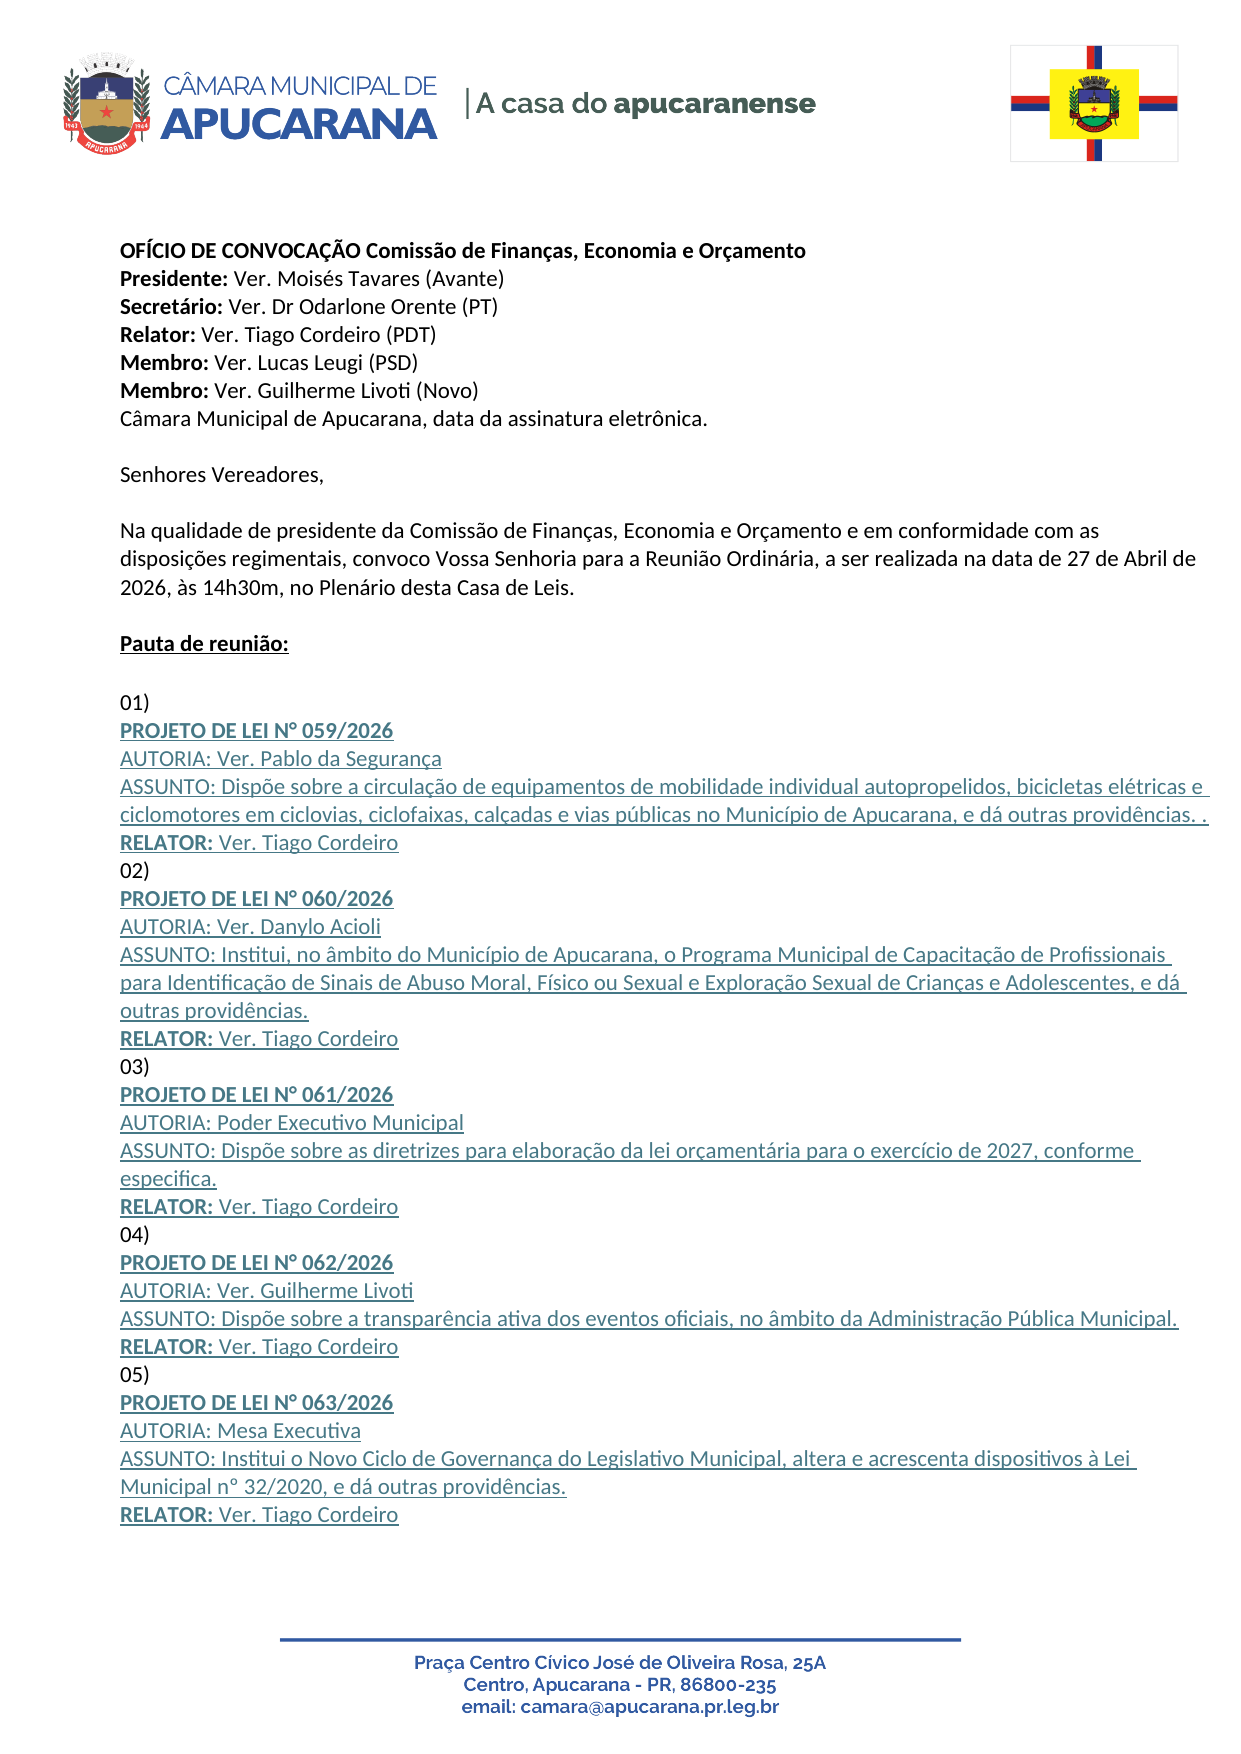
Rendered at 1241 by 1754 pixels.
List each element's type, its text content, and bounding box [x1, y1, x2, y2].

table_header OFÍCIO DE CONVOCAÇÃO Comissão de Finanças, Economia e Orçamento Presidente: Ver. Moisés Tavares (Avante) Secretário: Ver. Dr Odarlone Orente (PT) Relator: Ver. Tiago Cordeiro (PDT) Membro: Ver. Lucas Leugi (PSD) Membro: Ver. Guilherme Livoti (Novo) Câmara Municipal de Apucarana, data da assinatura eletrônica. Senhores Vereadores, Na qualidade de presidente da Comissão de Finanças, Economia e Orçamento e em conformidade com as disposições regimentais, convoco Vossa Senhoria para a Reunião Ordinária, a ser realizada na data de 27 de Abril de 2026, às 14h30m, no Plenário desta Casa de Leis. Pauta de reunião: [118, 235, 1212, 686]
table_cell 01) PROJETO DE LEI N° 059/2026 AUTORIA: Ver. Pablo da Segurança ASSUNTO: Dispõe sobre a circulação de equipamentos de mobilidade individual autopropelidos, bicicletas elétricas e ciclomotores em ciclovias, ciclofaixas, calçadas e vias públicas no Município de Apucarana, e dá outras providências. . RELATOR: Ver. Tiago Cordeiro 02) PROJETO DE LEI N° 060/2026 AUTORIA: Ver. Danylo Acioli ASSUNTO: Institui, no âmbito do Município de Apucarana, o Programa Municipal de Capacitação de Profissionais para Identificação de Sinais de Abuso Moral, Físico ou Sexual e Exploração Sexual de Crianças e Adolescentes, e dá outras providências. RELATOR: Ver. Tiago Cordeiro 03) PROJETO DE LEI N° 061/2026 AUTORIA: Poder Executivo Municipal ASSUNTO: Dispõe sobre as diretrizes para elaboração da lei orçamentária para o exercício de 2027, conforme especifica. RELATOR: Ver. Tiago Cordeiro 04) PROJETO DE LEI N° 062/2026 AUTORIA: Ver. Guilherme Livoti ASSUNTO: Dispõe sobre a transparência ativa dos eventos oficiais, no âmbito da Administração Pública Municipal. RELATOR: Ver. Tiago Cordeiro 05) PROJETO DE LEI N° 063/2026 AUTORIA: Mesa Executiva ASSUNTO: Institui o Novo Ciclo de Governança do Legislativo Municipal, altera e acrescenta dispositivos à Lei Municipal nº 32/2020, e dá outras providências. RELATOR: Ver. Tiago Cordeiro [118, 686, 1212, 1530]
